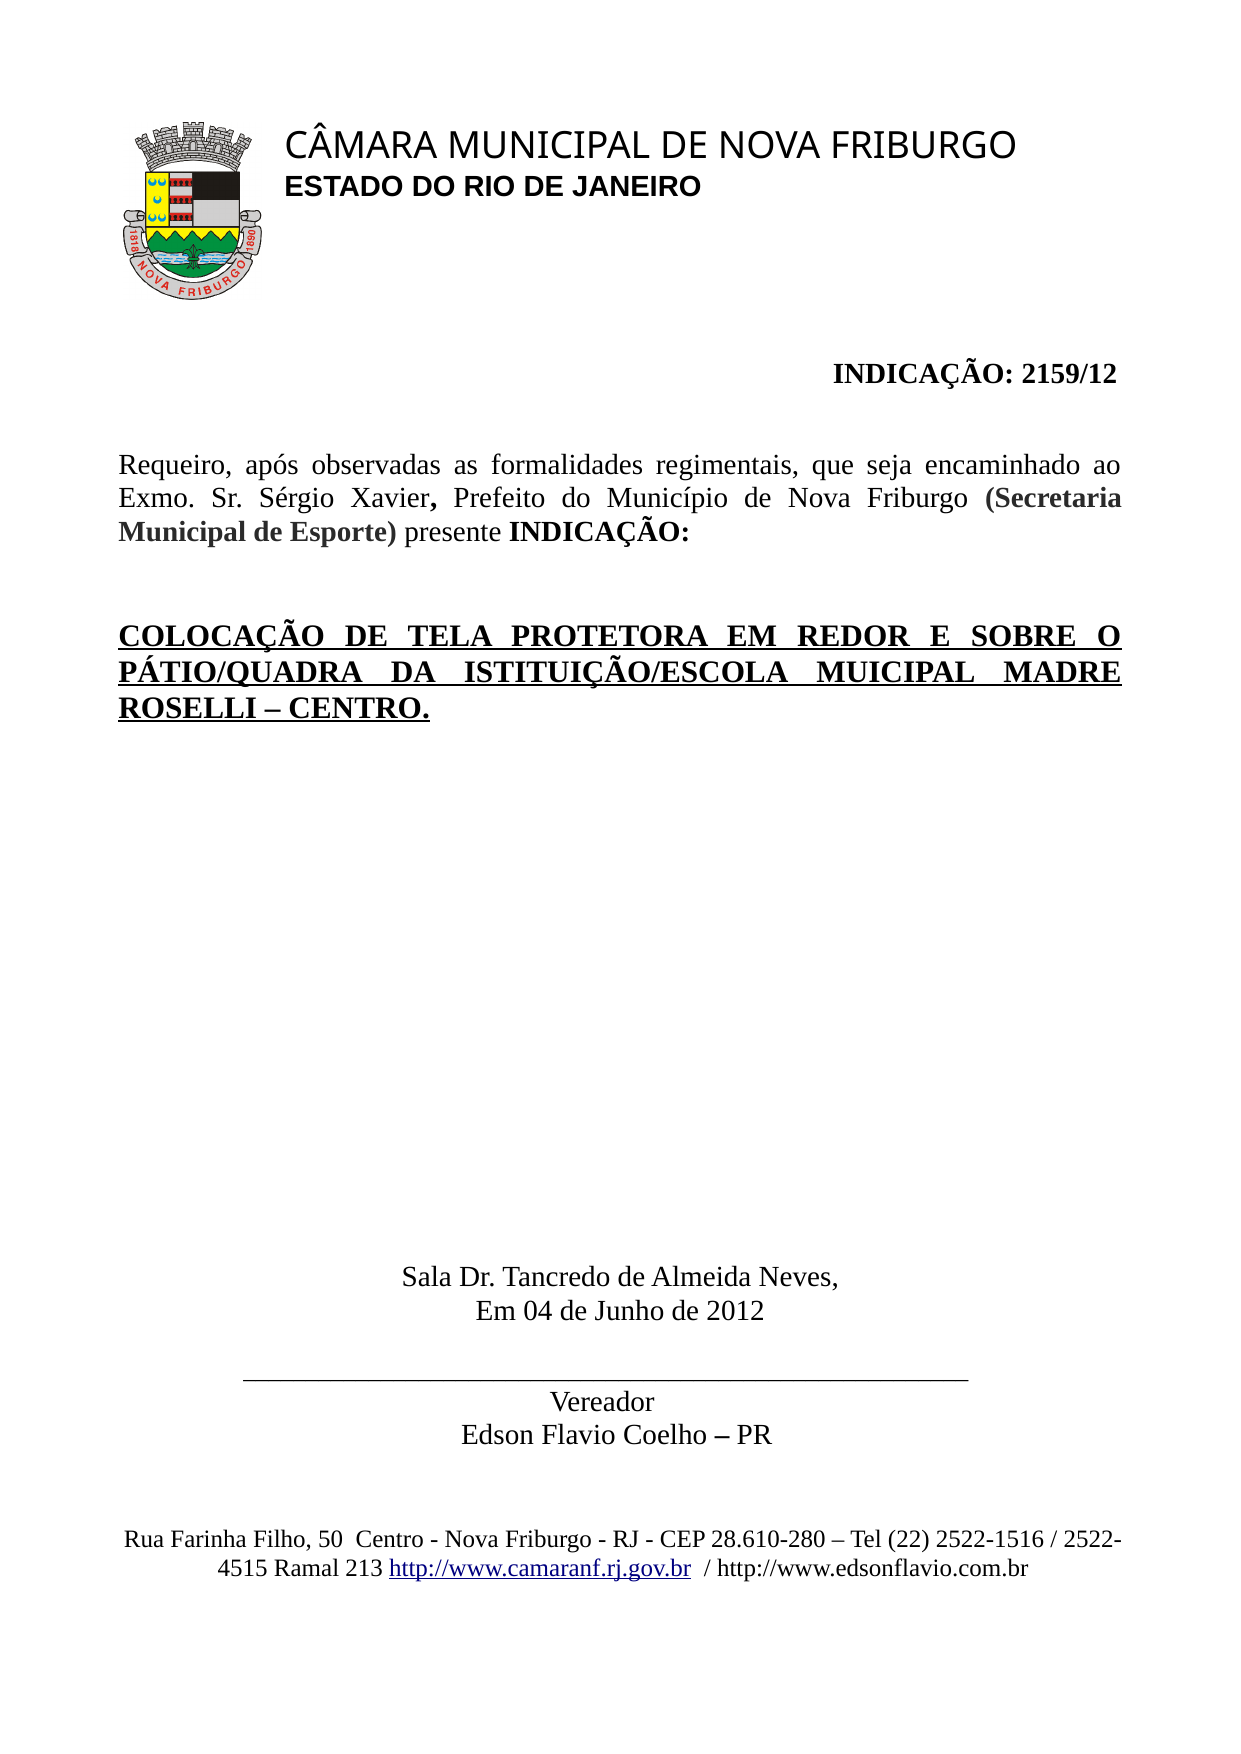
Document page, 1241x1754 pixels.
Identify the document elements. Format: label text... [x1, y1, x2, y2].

text Vereador [118, 1384, 1122, 1417]
text Edson Flavio Coelho – PR [118, 1417, 1122, 1451]
text CÂMARA MUNICIPAL DE NOVA FRIBURGO ESTADO DO RIO DE JANEIRO [118, 118, 1122, 303]
text Sala Dr. Tancredo de Almeida Neves, [118, 1259, 1122, 1293]
text Em 04 de Junho de 2012 [118, 1293, 1122, 1326]
text Requeiro, após observadas as formalidades regimentais, que seja encaminhado ao Exmo. Sr. Sérgio Xavier, Prefeito do Município de Nova Friburgo (Secretaria Municipal de Esporte) presente INDICAÇÃO: [118, 447, 1122, 548]
text ROSELLI – CENTRO. [118, 686, 1122, 725]
text PÁTIO/QUADRA DA ISTITUIÇÃO/ESCOLA MUICIPAL MADRE [118, 650, 1122, 684]
text COLOCAÇÃO DE TELA PROTETORA EM REDOR E SOBRE O [118, 617, 1122, 648]
text __________________________________________________________ [118, 1355, 1122, 1384]
text Rua Farinha Filho, 50 Centro - Nova Friburgo - RJ - CEP 28.610-280 – Tel (22) 2522-1516 / 2522-4515 Ramal 213 http://www.camaranf.rj.gov.br / http://www.edsonflavio.com.br [118, 1524, 1128, 1582]
text INDICAÇÃO: 2159/12 [118, 356, 1122, 389]
